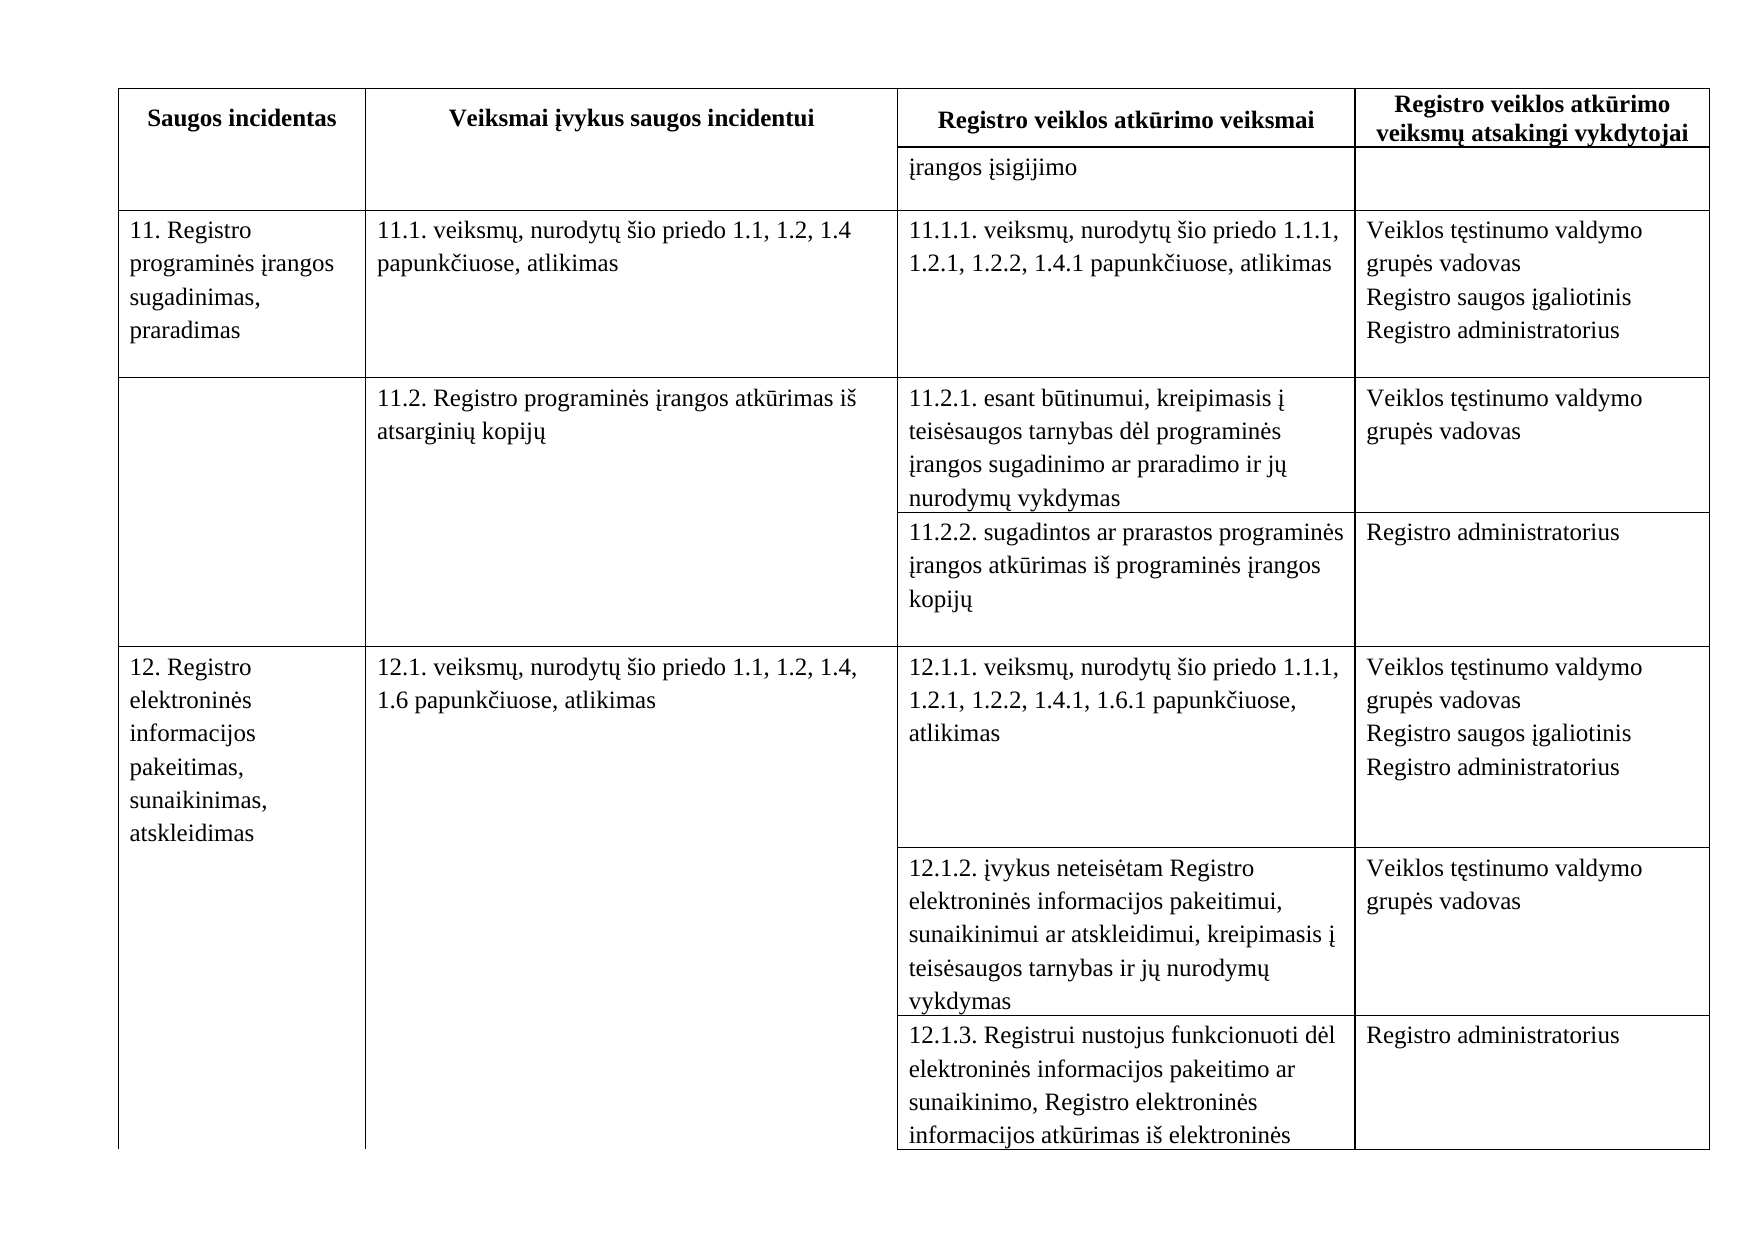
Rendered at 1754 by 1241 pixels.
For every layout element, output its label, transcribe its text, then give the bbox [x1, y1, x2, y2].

table_cell [366, 512, 897, 646]
table_header Veiksmai įvykus saugos incidentui [366, 89, 897, 146]
table_cell Veiklos tęstinumo valdymo grupės vadovas [1356, 378, 1709, 512]
table_cell 11.1. veiksmų, nurodytų šio priedo 1.1, 1.2, 1.4 papunkčiuose, atlikimas [366, 211, 897, 377]
table_header Saugos incidentas [119, 89, 365, 146]
table_cell 11.2.1. esant būtinumui, kreipimasis į teisėsaugos tarnybas dėl programinės įrangos sugadinimo ar praradimo ir jų nurodymų vykdymas [898, 378, 1354, 512]
table_cell [119, 378, 365, 512]
table_cell Registro administratorius [1356, 1016, 1709, 1149]
table_header Registro veiklos atkūrimo veiksmai [898, 89, 1354, 146]
table_cell įrangos įsigijimo [898, 148, 1354, 209]
table_cell 11.1.1. veiksmų, nurodytų šio priedo 1.1.1, 1.2.1, 1.2.2, 1.4.1 papunkčiuose, atlikimas [898, 211, 1354, 377]
table_cell 12.1.3. Registrui nustojus funkcionuoti dėl elektroninės informacijos pakeitimo ar sunaikinimo, Registro elektroninės informacijos atkūrimas iš elektroninės [898, 1016, 1354, 1149]
table_cell 12.1. veiksmų, nurodytų šio priedo 1.1, 1.2, 1.4, 1.6 papunkčiuose, atlikimas [366, 647, 897, 847]
table_cell [119, 513, 365, 646]
table_cell Registro administratorius [1356, 513, 1709, 646]
table_cell 12.1.2. įvykus neteisėtam Registro elektroninės informacijos pakeitimui, sunaikinimui ar atskleidimui, kreipimasis į teisėsaugos tarnybas ir jų nurodymų vykdymas [898, 848, 1354, 1015]
table_cell [366, 148, 897, 209]
table_cell 11.2.2. sugadintos ar prarastos programinės įrangos atkūrimas iš programinės įrangos kopijų [898, 513, 1354, 646]
table_cell 12. Registro elektroninės informacijos pakeitimas, sunaikinimas, atskleidimas [119, 647, 365, 847]
table_cell 11.2. Registro programinės įrangos atkūrimas iš atsarginių kopijų [366, 378, 897, 512]
table_header Registro veiklos atkūrimo veiksmų atsakingi vykdytojai [1356, 89, 1709, 146]
table_cell [366, 848, 897, 1015]
table_cell [119, 148, 365, 209]
table_cell [119, 1015, 365, 1149]
table_cell [119, 848, 365, 1015]
table_cell 11. Registro programinės įrangos sugadinimas, praradimas [119, 211, 365, 377]
table_cell [366, 1015, 897, 1149]
table_cell Veiklos tęstinumo valdymo grupės vadovas [1356, 848, 1709, 1015]
table_cell [1356, 148, 1709, 209]
table_cell 12.1.1. veiksmų, nurodytų šio priedo 1.1.1, 1.2.1, 1.2.2, 1.4.1, 1.6.1 papunkčiuose, atlikimas [898, 647, 1354, 847]
table_cell Veiklos tęstinumo valdymo grupės vadovas Registro saugos įgaliotinis Registro administratorius [1356, 211, 1709, 377]
table_cell Veiklos tęstinumo valdymo grupės vadovas Registro saugos įgaliotinis Registro administratorius [1356, 647, 1709, 847]
